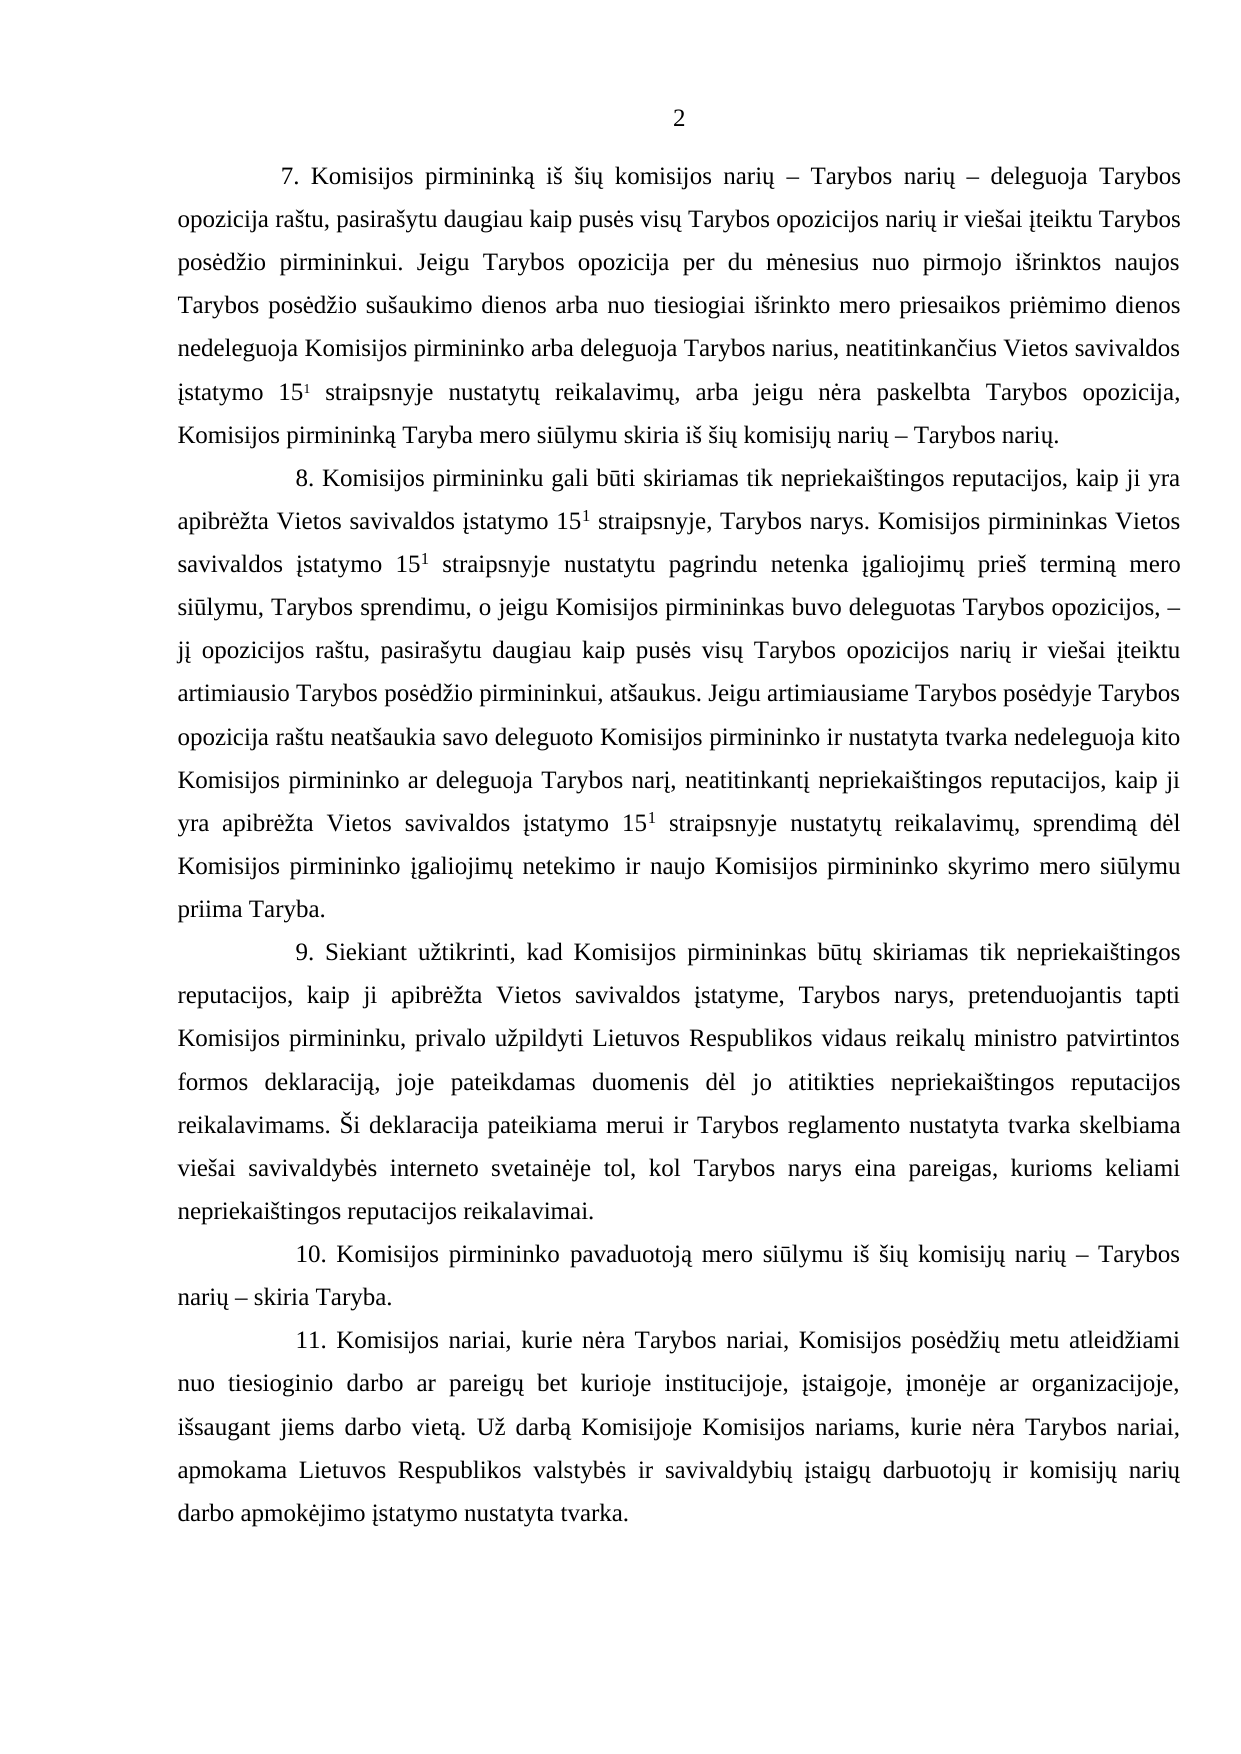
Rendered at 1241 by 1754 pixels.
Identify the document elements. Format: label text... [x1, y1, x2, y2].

text 9. Siekiant užtikrinti, kad Komisijos pirmininkas būtų skiriamas tik nepriekaištingos reputacijos, kaip ji apibrėžta Vietos savivaldos įstatyme, Tarybos narys, pretenduojantis tapti Komisijos pirmininku, privalo užpildyti Lietuvos Respublikos vidaus reikalų ministro patvirtintos formos deklaraciją, joje pateikdamas duomenis dėl jo atitikties nepriekaištingos reputacijos reikalavimams. Ši deklaracija pateikiama merui ir Tarybos reglamento nustatyta tvarka skelbiama viešai savivaldybės interneto svetainėje tol, kol Tarybos narys eina pareigas, kurioms keliami nepriekaištingos reputacijos reikalavimai. [177, 937, 1181, 1225]
text 8. Komisijos pirmininku gali būti skiriamas tik nepriekaištingos reputacijos, kaip ji yra apibrėžta Vietos savivaldos įstatymo 151 straipsnyje, Tarybos narys. Komisijos pirmininkas Vietos savivaldos įstatymo 151 straipsnyje nustatytu pagrindu netenka įgaliojimų prieš terminą mero siūlymu, Tarybos sprendimu, o jeigu Komisijos pirmininkas buvo deleguotas Tarybos opozicijos, – jį opozicijos raštu, pasirašytu daugiau kaip pusės visų Tarybos opozicijos narių ir viešai įteiktu artimiausio Tarybos posėdžio pirmininkui, atšaukus. Jeigu artimiausiame Tarybos posėdyje Tarybos opozicija raštu neatšaukia savo deleguoto Komisijos pirmininko ir nustatyta tvarka nedeleguoja kito Komisijos pirmininko ar deleguoja Tarybos narį, neatitinkantį nepriekaištingos reputacijos, kaip ji yra apibrėžta Vietos savivaldos įstatymo 151 straipsnyje nustatytų reikalavimų, sprendimą dėl Komisijos pirmininko įgaliojimų netekimo ir naujo Komisijos pirmininko skyrimo mero siūlymu priima Taryba. [177, 463, 1181, 923]
text 11. Komisijos nariai, kurie nėra Tarybos nariai, Komisijos posėdžių metu atleidžiami nuo tiesioginio darbo ar pareigų bet kurioje institucijoje, įstaigoje, įmonėje ar organizacijoje, išsaugant jiems darbo vietą. Už darbą Komisijoje Komisijos nariams, kurie nėra Tarybos nariai, apmokama Lietuvos Respublikos valstybės ir savivaldybių įstaigų darbuotojų ir komisijų narių darbo apmokėjimo įstatymo nustatyta tvarka. [177, 1325, 1181, 1527]
text 7. Komisijos pirmininką iš šių komisijos narių – Tarybos narių – deleguoja Tarybos opozicija raštu, pasirašytu daugiau kaip pusės visų Tarybos opozicijos narių ir viešai įteiktu Tarybos posėdžio pirmininkui. Jeigu Tarybos opozicija per du mėnesius nuo pirmojo išrinktos naujos Tarybos posėdžio sušaukimo dienos arba nuo tiesiogiai išrinkto mero priesaikos priėmimo dienos nedeleguoja Komisijos pirmininko arba deleguoja Tarybos narius, neatitinkančius Vietos savivaldos įstatymo 151 straipsnyje nustatytų reikalavimų, arba jeigu nėra paskelbta Tarybos opozicija, Komisijos pirmininką Taryba mero siūlymu skiria iš šių komisijų narių – Tarybos narių. [177, 161, 1181, 448]
text 10. Komisijos pirmininko pavaduotoją mero siūlymu iš šių komisijų narių – Tarybos narių – skiria Taryba. [177, 1239, 1181, 1311]
